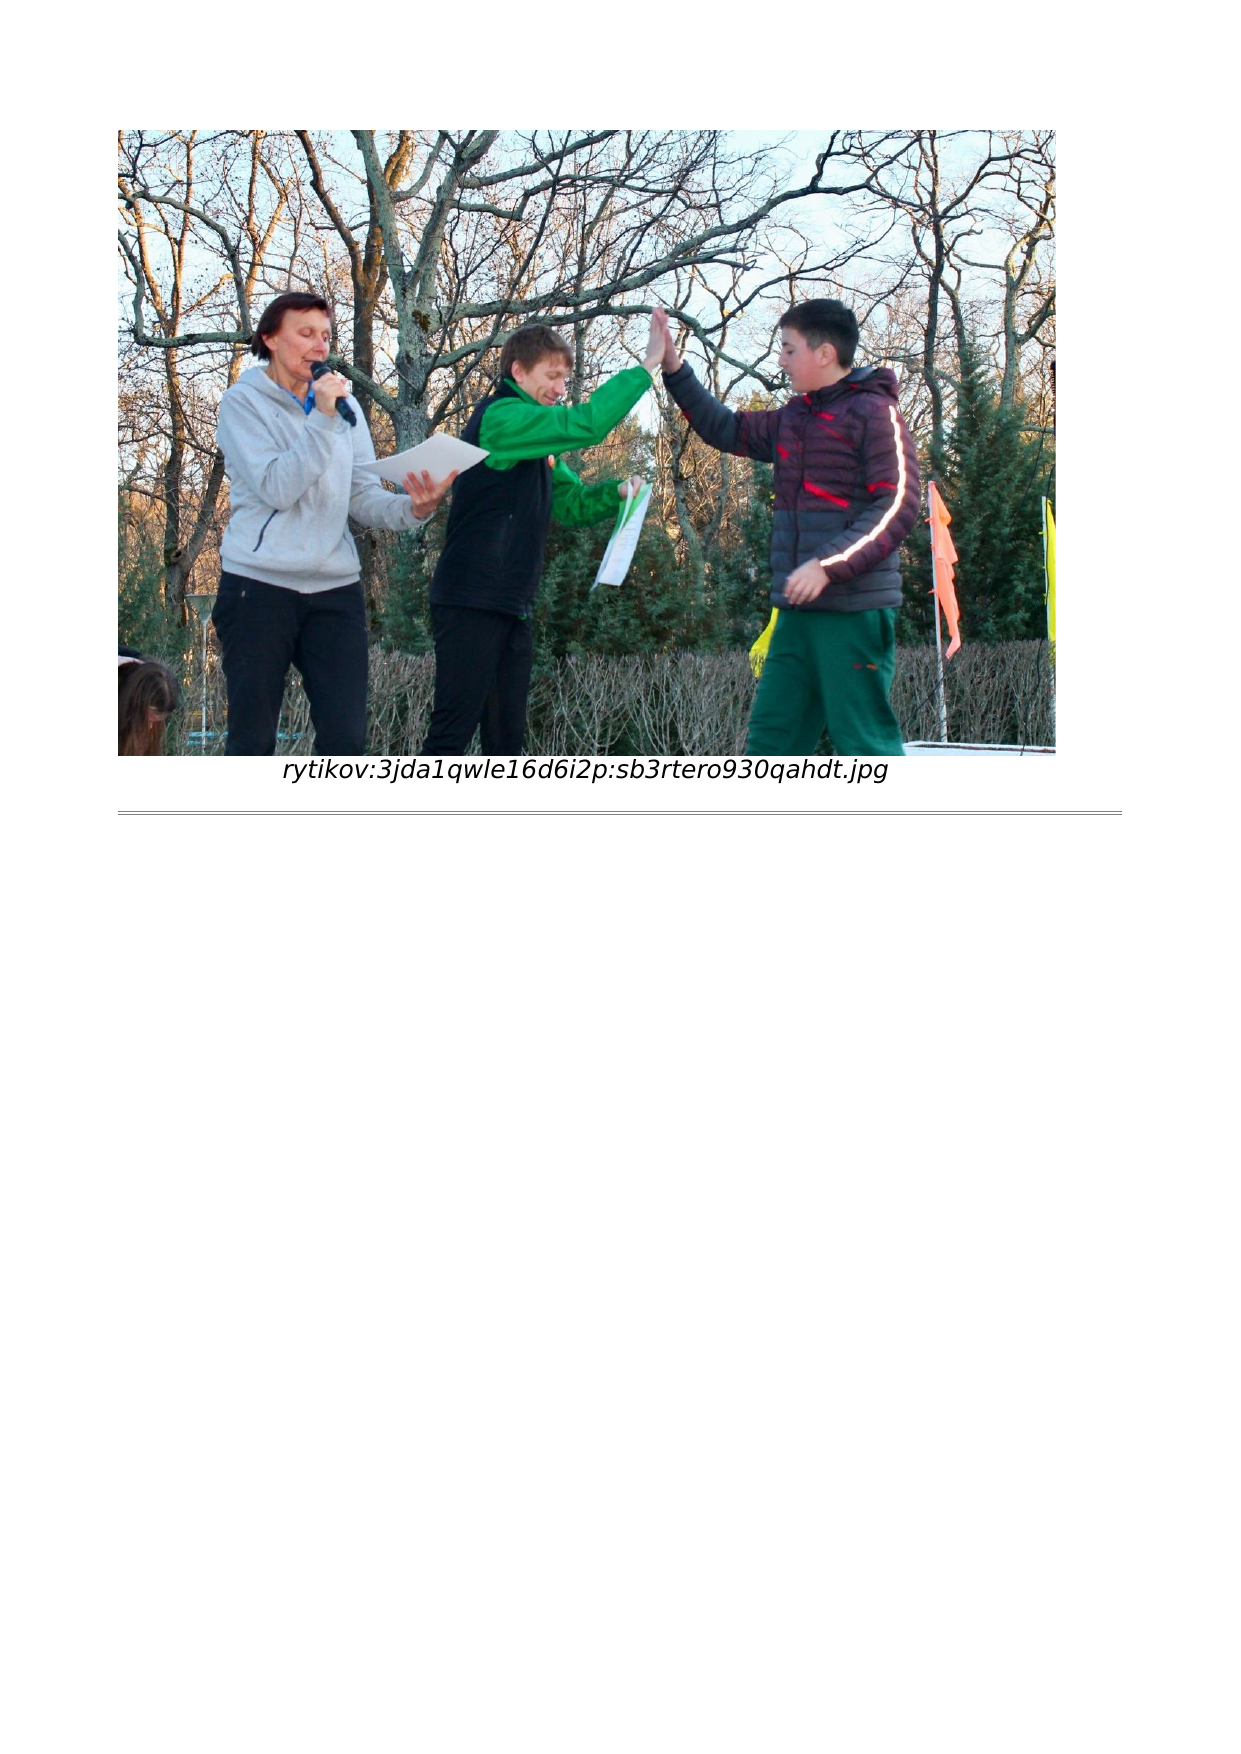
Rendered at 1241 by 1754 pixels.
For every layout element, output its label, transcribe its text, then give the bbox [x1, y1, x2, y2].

picture [118, 130, 1056, 756]
text rytikov:3jda1qwle16d6i2p:sb3rtero930qahdt.jpg [118, 756, 1056, 784]
